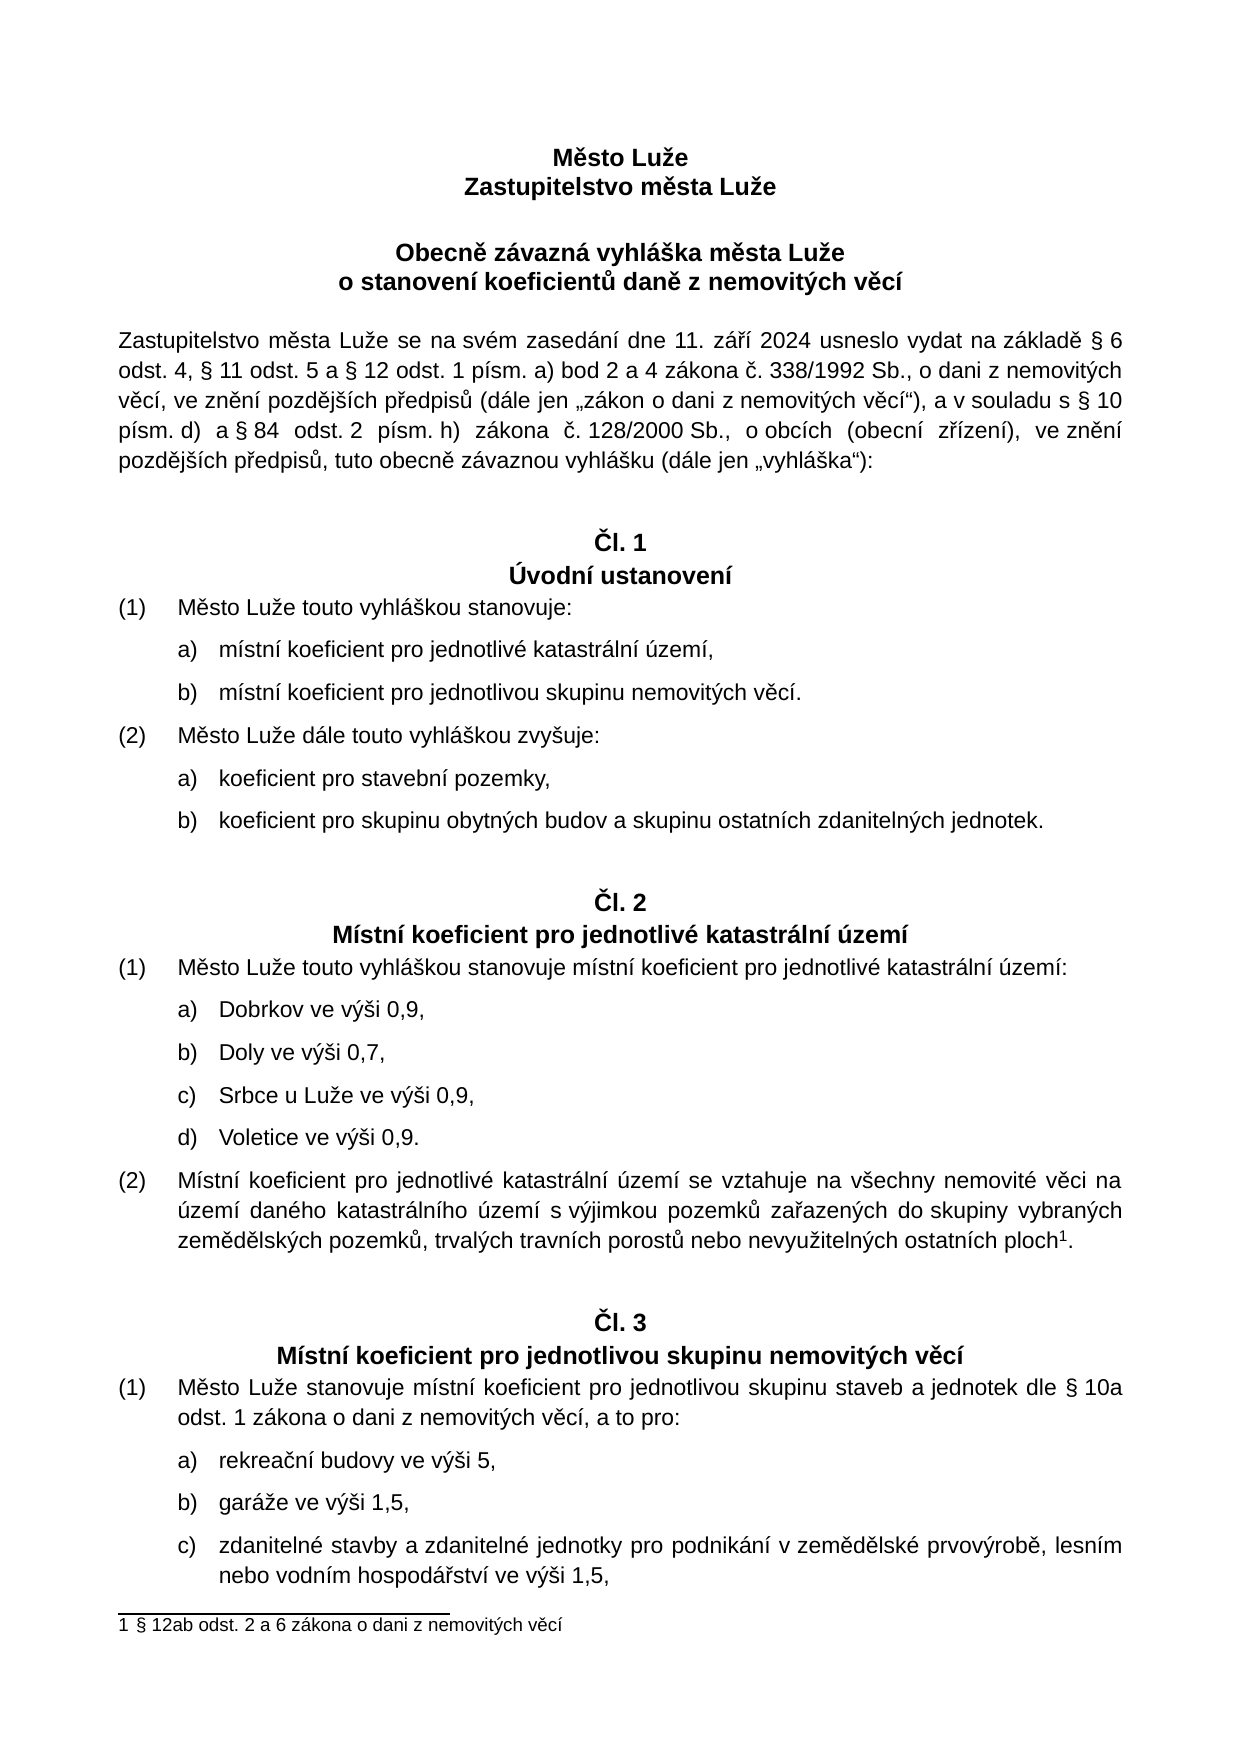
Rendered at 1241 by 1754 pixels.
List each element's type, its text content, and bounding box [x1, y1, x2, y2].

list zdanitelné stavby a zdanitelné jednotky pro podnikání v zemědělské prvovýrobě, lesním nebo vodním hospodářství ve výši 1,5, [177, 1532, 1122, 1589]
list Dobrkov ve výši 0,9, [177, 996, 1122, 1023]
list koeficient pro stavební pozemky, [177, 764, 1122, 791]
list § 12ab odst. 2 a 6 zákona o dani z nemovitých věcí [118, 1614, 1122, 1635]
list garáže ve výši 1,5, [177, 1489, 1122, 1516]
list Město Luže touto vyhláškou stanovuje: [118, 594, 1122, 620]
list Voletice ve výši 0,9. [177, 1124, 1122, 1151]
list místní koeficient pro jednotlivé katastrální území, [177, 636, 1122, 663]
list Srbce u Luže ve výši 0,9, [177, 1082, 1122, 1108]
list koeficient pro skupinu obytných budov a skupinu ostatních zdanitelných jednotek. [177, 807, 1122, 834]
list rekreační budovy ve výši 5, [177, 1447, 1122, 1473]
text Zastupitelstvo města Luže se na svém zasedání dne 11. září 2024 usneslo vydat na základě § 6 odst. 4, § 11 odst. 5 a § 12 odst. 1 písm. a) bod 2 a 4 zákona č. 338/1992 Sb., o dani z nemovitých věcí, ve znění pozdějších předpisů (dále jen „zákon o dani z nemovitých věcí“), a v souladu s § 10 písm. d) a § 84 odst. 2 písm. h) zákona č. 128/2000 Sb., o obcích (obecní zřízení), ve znění pozdějších předpisů, tuto obecně závaznou vyhlášku (dále jen „vyhláška“): [118, 327, 1122, 474]
subtitle Čl. 3 Místní koeficient pro jednotlivou skupinu nemovitých věcí [118, 1308, 1122, 1369]
subtitle Čl. 2 Místní koeficient pro jednotlivé katastrální území [118, 887, 1122, 949]
subtitle Obecně závazná vyhláška města Luže o stanovení koeficientů daně z nemovitých věcí [118, 238, 1122, 295]
list Město Luže dále touto vyhláškou zvyšuje: [118, 722, 1122, 748]
list Město Luže touto vyhláškou stanovuje místní koeficient pro jednotlivé katastrální území: [118, 953, 1122, 980]
text Město Luže Zastupitelstvo města Luže [118, 143, 1122, 201]
list Doly ve výši 0,7, [177, 1039, 1122, 1065]
subtitle Čl. 1 Úvodní ustanovení [118, 528, 1122, 589]
list Místní koeficient pro jednotlivé katastrální území se vztahuje na všechny nemovité věci na území daného katastrálního území s výjimkou pozemků zařazených do skupiny vybraných zemědělských pozemků, trvalých travních porostů nebo nevyužitelných ostatních ploch. [118, 1167, 1122, 1254]
list místní koeficient pro jednotlivou skupinu nemovitých věcí. [177, 679, 1122, 706]
list Město Luže stanovuje místní koeficient pro jednotlivou skupinu staveb a jednotek dle § 10a odst. 1 zákona o dani z nemovitých věcí, a to pro: [118, 1374, 1122, 1430]
